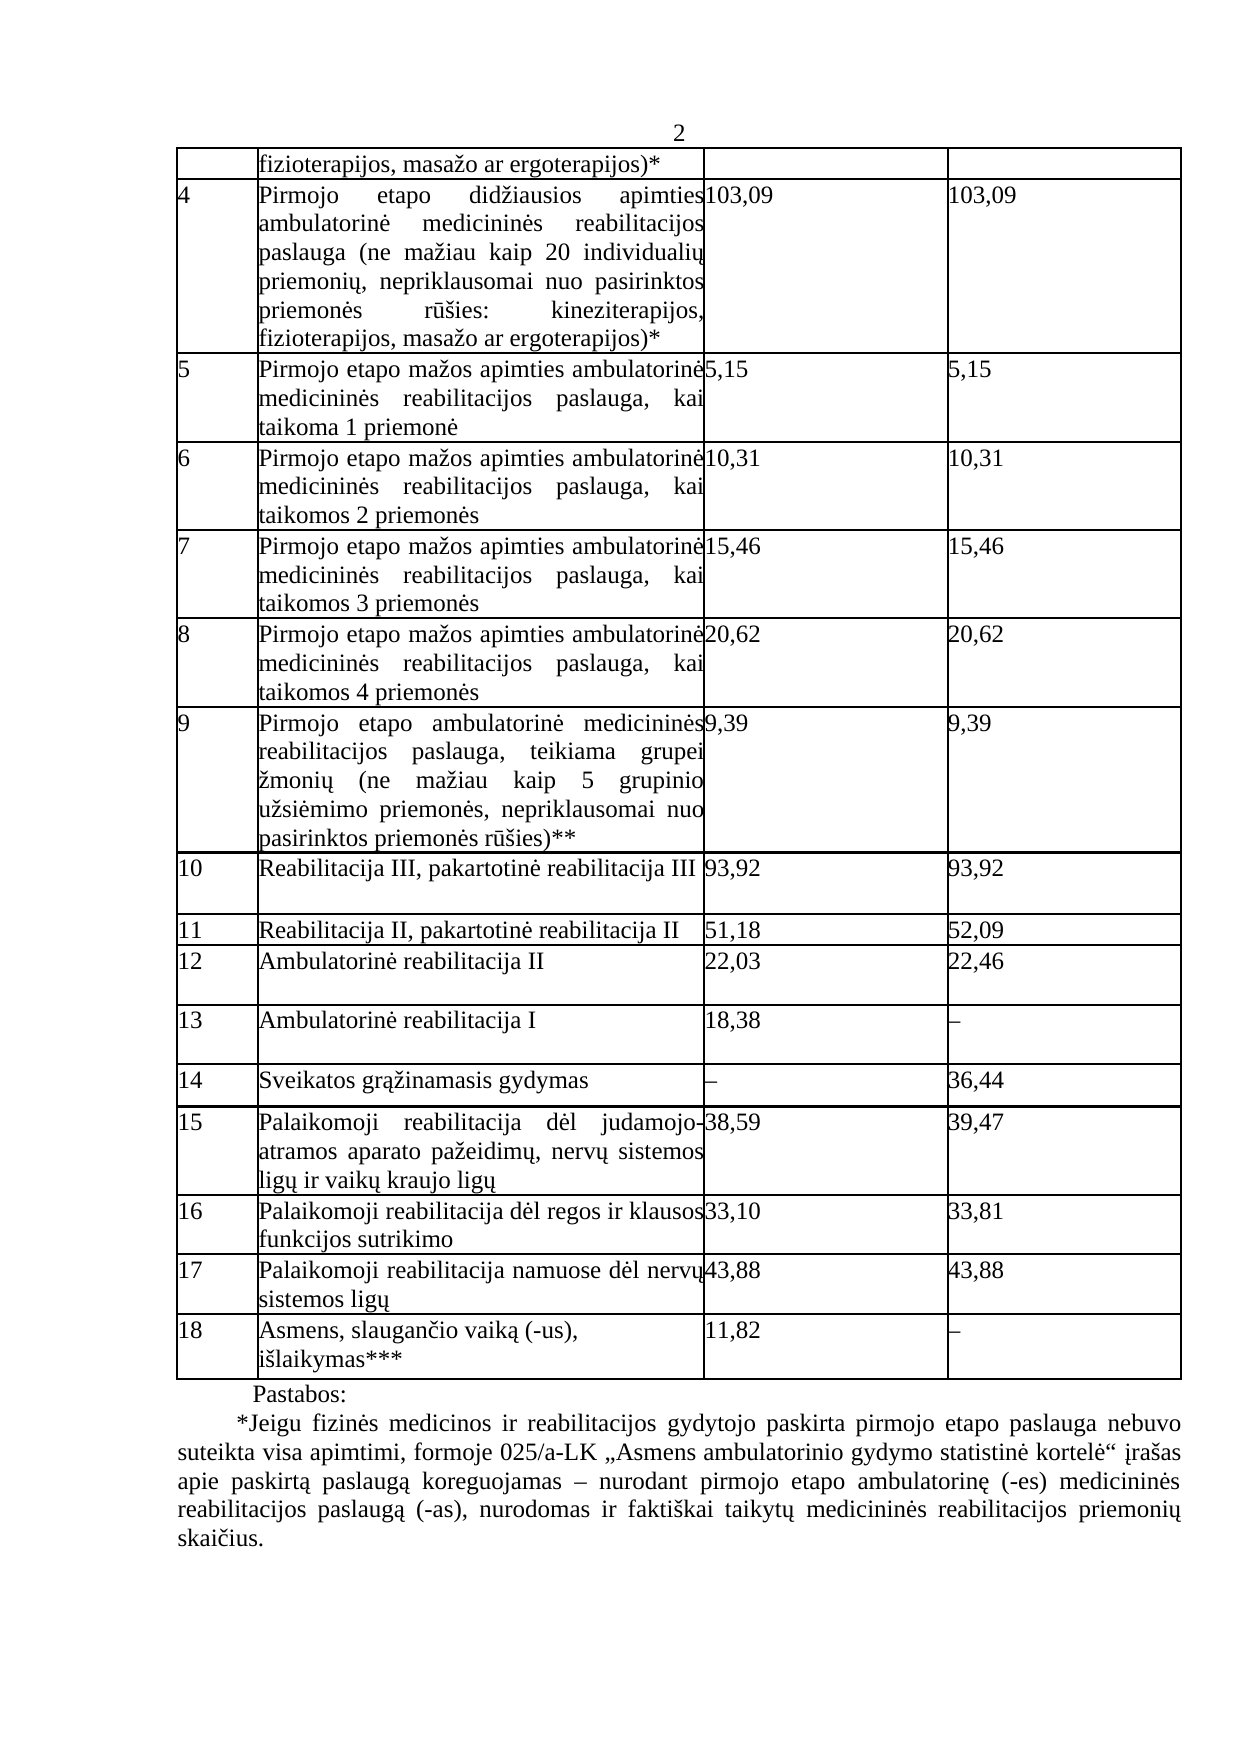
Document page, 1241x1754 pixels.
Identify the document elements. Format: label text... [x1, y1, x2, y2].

table_cell 20,62 [949, 619, 1180, 706]
table_cell 52,09 [949, 915, 1180, 944]
table_cell 11 [178, 915, 257, 944]
table_cell 14 [178, 1065, 257, 1105]
table_cell Reabilitacija II, pakartotinė reabilitacija II [259, 915, 703, 944]
table_cell Ambulatorinė reabilitacija II [259, 946, 703, 1003]
table_cell 9,39 [949, 708, 1180, 851]
table_cell Reabilitacija III, pakartotinė reabilitacija III [259, 854, 703, 913]
table_cell Pirmojo etapo mažos apimties ambulatorinė medicininės reabilitacijos paslauga, kai taikomos 3 priemonės [259, 531, 703, 617]
table_cell 93,92 [705, 854, 947, 913]
table_cell Pirmojo etapo mažos apimties ambulatorinė medicininės reabilitacijos paslauga, kai taikoma 1 priemonė [259, 354, 703, 441]
table_cell 5,15 [705, 354, 947, 441]
text *Jeigu fizinės medicinos ir reabilitacijos gydytojo paskirta pirmojo etapo paslauga nebuvo suteikta visa apimtimi, formoje 025/a-LK „Asmens ambulatorinio gydymo statistinė kortelė“ įrašas apie paskirtą paslaugą koreguojamas – nurodant pirmojo etapo ambulatorinę (-es) medicininės reabilitacijos paslaugą (-as), nurodomas ir faktiškai taikytų medicininės reabilitacijos priemonių skaičius. [177, 1408, 1181, 1552]
table_cell 10 [178, 854, 257, 913]
table_cell 18 [178, 1315, 257, 1377]
table_cell – [949, 1006, 1180, 1063]
table_cell 15,46 [705, 531, 947, 617]
table_cell – [705, 1065, 947, 1105]
table_cell – [949, 1315, 1180, 1377]
table_cell 38,59 [705, 1108, 947, 1194]
table_cell 9 [178, 708, 257, 851]
table_cell 18,38 [705, 1006, 947, 1063]
table_cell Pirmojo etapo mažos apimties ambulatorinė medicininės reabilitacijos paslauga, kai taikomos 4 priemonės [259, 619, 703, 706]
table_cell 43,88 [949, 1255, 1180, 1313]
table_cell Palaikomoji reabilitacija namuose dėl nervų sistemos ligų [259, 1255, 703, 1313]
text Pastabos: [177, 1380, 1181, 1408]
table_cell Pirmojo etapo mažos apimties ambulatorinė medicininės reabilitacijos paslauga, kai taikomos 2 priemonės [259, 443, 703, 529]
table_cell 17 [178, 1255, 257, 1313]
table_cell Pirmojo etapo didžiausios apimties ambulatorinė medicininės reabilitacijos paslauga (ne mažiau kaip 20 individualių priemonių, nepriklausomai nuo pasirinktos priemonės rūšies: kineziterapijos, fizioterapijos, masažo ar ergoterapijos)* [259, 180, 703, 352]
table_cell 8 [178, 619, 257, 706]
table_cell 5 [178, 354, 257, 441]
table_cell 36,44 [949, 1065, 1180, 1105]
table_cell 103,09 [705, 180, 947, 352]
table_cell 5,15 [949, 354, 1180, 441]
table_cell 13 [178, 1006, 257, 1063]
table_cell Ambulatorinė reabilitacija I [259, 1006, 703, 1063]
table_cell 43,88 [705, 1255, 947, 1313]
table_cell 4 [178, 180, 257, 352]
table_cell 10,31 [705, 443, 947, 529]
table_cell Pirmojo etapo ambulatorinė medicininės reabilitacijos paslauga, teikiama grupei žmonių (ne mažiau kaip 5 grupinio užsiėmimo priemonės, nepriklausomai nuo pasirinktos priemonės rūšies)** [259, 708, 703, 851]
table_cell 15,46 [949, 531, 1180, 617]
table_cell [178, 149, 257, 178]
table_cell 20,62 [705, 619, 947, 706]
table_cell 10,31 [949, 443, 1180, 529]
table_cell Palaikomoji reabilitacija dėl judamojo-atramos aparato pažeidimų, nervų sistemos ligų ir vaikų kraujo ligų [259, 1108, 703, 1194]
table_cell 103,09 [949, 180, 1180, 352]
table_cell [949, 149, 1180, 178]
table_cell 39,47 [949, 1108, 1180, 1194]
table_cell 33,81 [949, 1196, 1180, 1253]
table_cell Palaikomoji reabilitacija dėl regos ir klausos funkcijos sutrikimo [259, 1196, 703, 1253]
table_cell fizioterapijos, masažo ar ergoterapijos)* [259, 149, 703, 178]
table_cell 12 [178, 946, 257, 1003]
table_cell 15 [178, 1108, 257, 1194]
table_cell 22,46 [949, 946, 1180, 1003]
table_cell 51,18 [705, 915, 947, 944]
table_cell 11,82 [705, 1315, 947, 1377]
table_cell 33,10 [705, 1196, 947, 1253]
table_cell 7 [178, 531, 257, 617]
table_cell 6 [178, 443, 257, 529]
table_cell [705, 149, 947, 178]
table_cell 16 [178, 1196, 257, 1253]
table_cell Sveikatos grąžinamasis gydymas [259, 1065, 703, 1105]
table_cell 93,92 [949, 854, 1180, 913]
table_cell 22,03 [705, 946, 947, 1003]
table_cell Asmens, slaugančio vaiką (-us), išlaikymas*** [259, 1315, 703, 1377]
table_cell 9,39 [705, 708, 947, 851]
